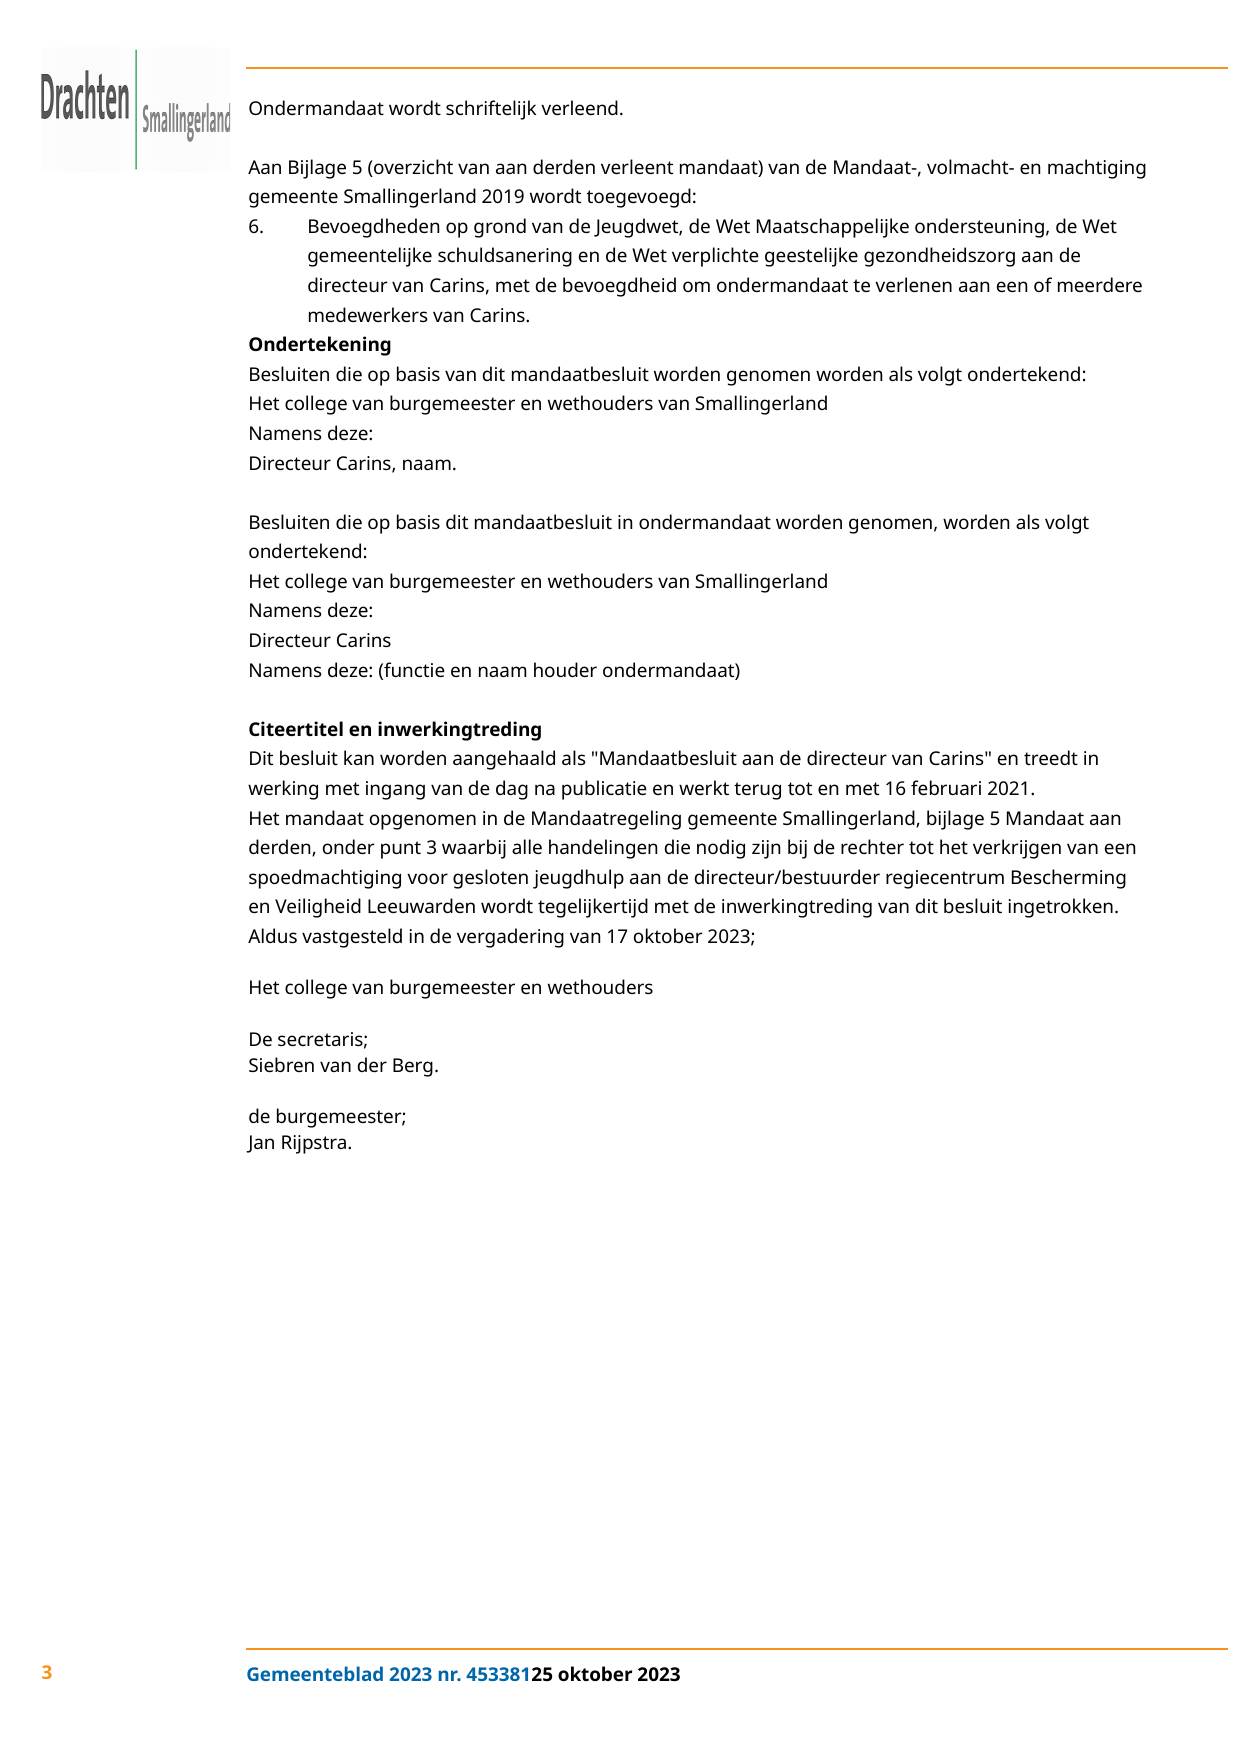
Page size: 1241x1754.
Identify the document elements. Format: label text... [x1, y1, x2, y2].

picture [41, 47, 231, 172]
text Het college van burgemeester en wethouders [248, 974, 1152, 1000]
text Jan Rijpstra. [248, 1129, 1152, 1155]
text Directeur Carins, naam. [248, 450, 1152, 476]
text Besluiten die op basis van dit mandaatbesluit worden genomen worden als volgt ondertekend: [248, 361, 1152, 387]
text Aldus vastgesteld in de vergadering van 17 oktober 2023; [248, 923, 1152, 949]
text Het mandaat opgenomen in de Mandaatregeling gemeente Smallingerland, bijlage 5 Mandaat aan derden, onder punt 3 waarbij alle handelingen die nodig zijn bij de rechter tot het verkrijgen van een spoedmachtiging voor gesloten jeugdhulp aan de directeur/bestuurder regiecentrum Bescherming en Veiligheid Leeuwarden wordt tegelijkertijd met de inwerkingtreding van dit besluit ingetrokken. [248, 805, 1152, 919]
text Het college van burgemeester en wethouders van Smallingerland [248, 568, 1152, 594]
text Het college van burgemeester en wethouders van Smallingerland [248, 391, 1152, 416]
text Siebren van der Berg. [248, 1052, 1152, 1077]
text Ondertekening [248, 331, 1152, 357]
text Namens deze: (functie en naam houder ondermandaat) [248, 657, 1152, 683]
text Aan Bijlage 5 (overzicht van aan derden verleent mandaat) van de Mandaat-, volmacht- en machtiging gemeente Smallingerland 2019 wordt toegevoegd: [248, 154, 1152, 209]
text Namens deze: [248, 420, 1152, 446]
list Bevoegdheden op grond van de Jeugdwet, de Wet Maatschappelijke ondersteuning, de Wet gemeentelijke schuldsanering en de Wet verplichte geestelijke gezondheidszorg aan de directeur van Carins, met de bevoegdheid om ondermandaat te verlenen aan een of meerdere medewerkers van Carins. [248, 213, 1152, 328]
text Namens deze: [248, 598, 1152, 623]
text De secretaris; [248, 1026, 1152, 1052]
text Directeur Carins [248, 627, 1152, 653]
text Dit besluit kan worden aangehaald als "Mandaatbesluit aan de directeur van Carins" en treedt in werking met ingang van de dag na publicatie en werkt terug tot en met 16 februari 2021. [248, 746, 1152, 801]
text de burgemeester; [248, 1103, 1152, 1129]
text Besluiten die op basis dit mandaatbesluit in ondermandaat worden genomen, worden als volgt ondertekend: [248, 509, 1152, 564]
text Ondermandaat wordt schriftelijk verleend. [248, 95, 1152, 121]
text Citeertitel en inwerkingtreding [248, 716, 1152, 742]
